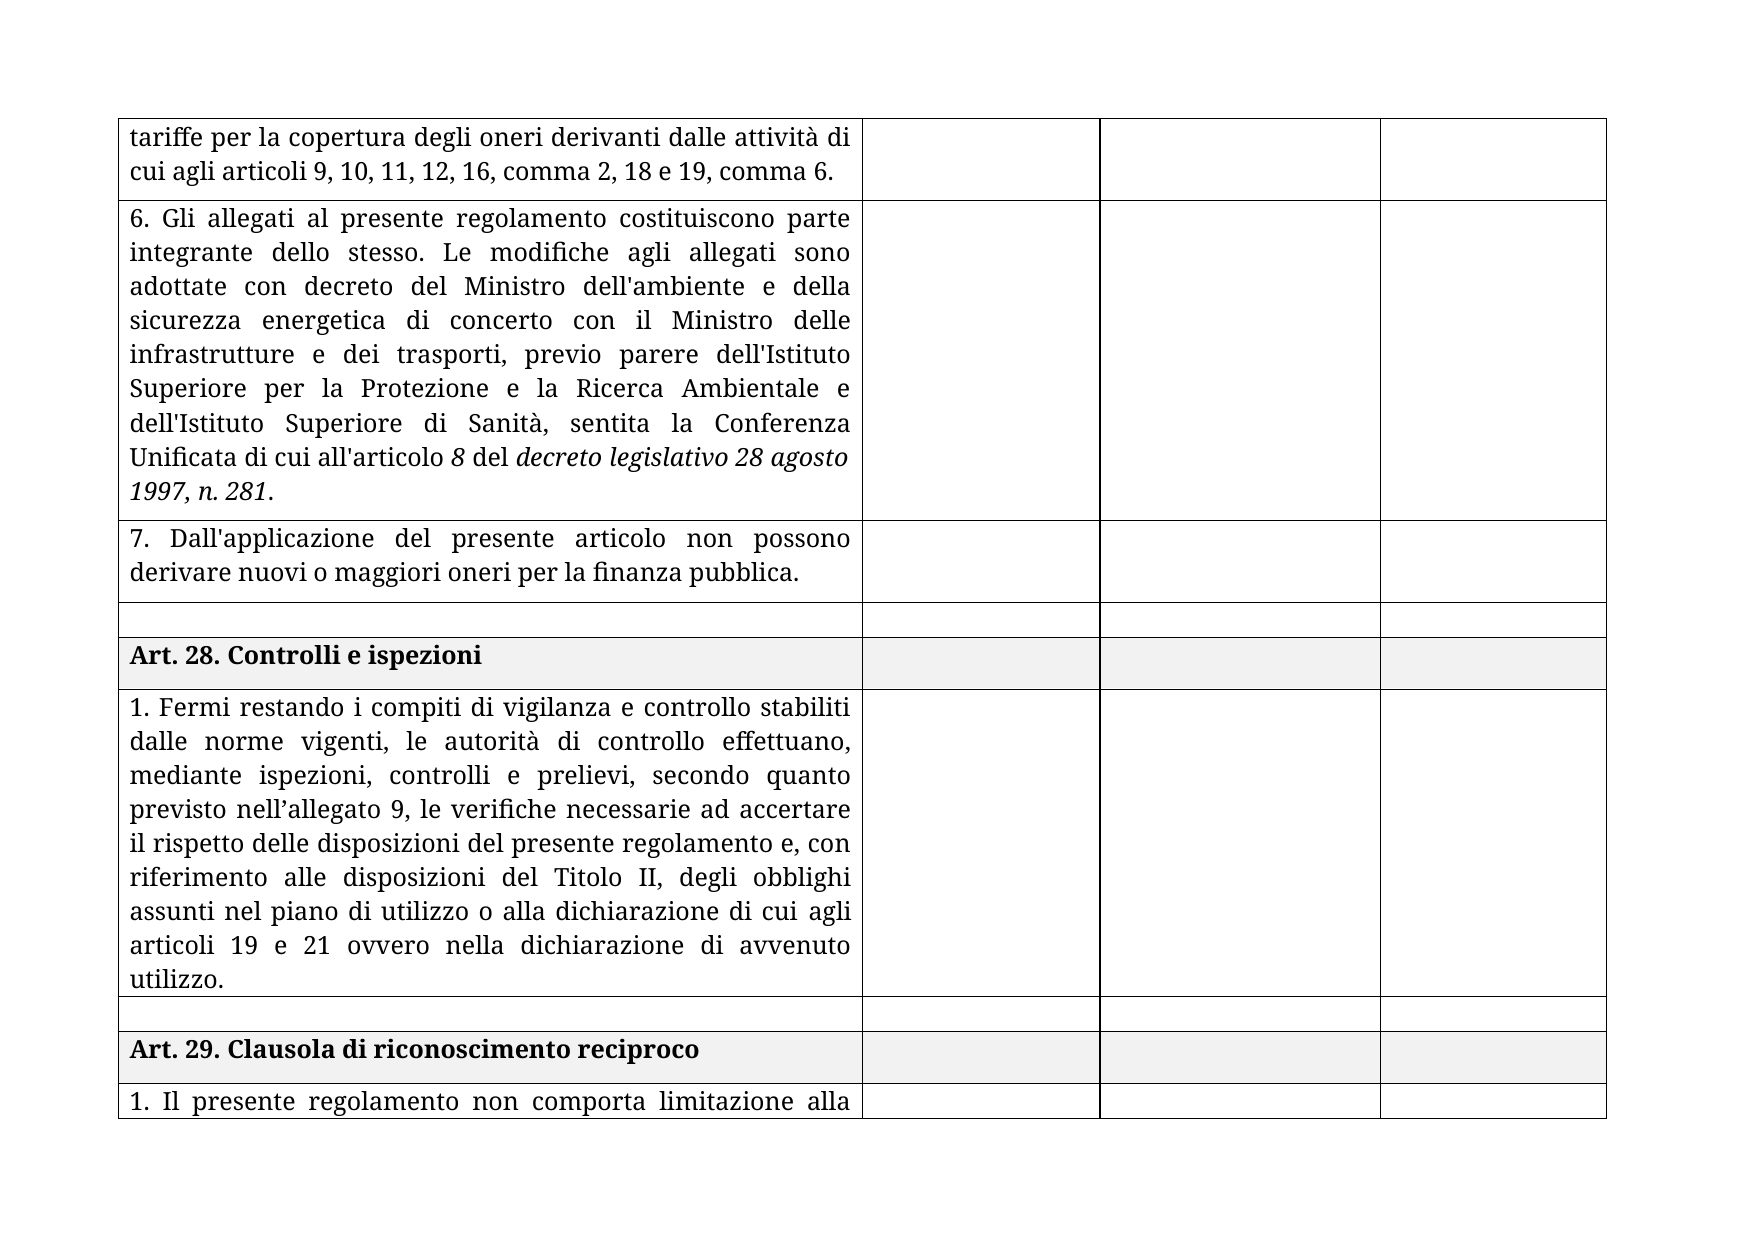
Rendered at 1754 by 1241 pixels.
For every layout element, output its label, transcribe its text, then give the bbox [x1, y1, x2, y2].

table_cell [1101, 119, 1380, 200]
table_cell [1381, 997, 1606, 1031]
table_cell [119, 997, 862, 1031]
table_cell [1101, 997, 1380, 1031]
table_cell [863, 690, 1099, 996]
table_cell [863, 201, 1099, 520]
table_cell [1381, 603, 1606, 637]
table_cell 1. Il presente regolamento non comporta limitazione alla [119, 1084, 862, 1118]
table_cell [1381, 201, 1606, 520]
table_cell [863, 638, 1099, 688]
table_cell [863, 997, 1099, 1031]
table_cell [1381, 690, 1606, 996]
table_cell [1101, 1084, 1380, 1118]
table_cell [863, 521, 1099, 602]
table_cell [1101, 603, 1380, 637]
table_cell [863, 1084, 1099, 1118]
table_cell [863, 1032, 1099, 1083]
table_cell [1101, 1032, 1380, 1083]
table_cell [863, 603, 1099, 637]
table_cell [1381, 1032, 1606, 1083]
table_cell Art. 28. Controlli e ispezioni [119, 638, 862, 688]
table_cell [1101, 521, 1380, 602]
table_cell [1101, 638, 1380, 688]
table_cell [119, 603, 862, 637]
table_cell 7. Dall'applicazione del presente articolo non possono derivare nuovi o maggiori oneri per la finanza pubblica. [119, 521, 862, 602]
table_cell [1101, 201, 1380, 520]
table_cell [1381, 1084, 1606, 1118]
table_cell tariffe per la copertura degli oneri derivanti dalle attività di cui agli articoli 9, 10, 11, 12, 16, comma 2, 18 e 19, comma 6. [119, 119, 862, 200]
table_cell 6. Gli allegati al presente regolamento costituiscono parte integrante dello stesso. Le modifiche agli allegati sono adottate con decreto del Ministro dell'ambiente e della sicurezza energetica di concerto con il Ministro delle infrastrutture e dei trasporti, previo parere dell'Istituto Superiore per la Protezione e la Ricerca Ambientale e dell'Istituto Superiore di Sanità, sentita la Conferenza Unificata di cui all'articolo 8 del decreto legislativo 28 agosto 1997, n. 281. [119, 201, 862, 520]
table_cell [863, 119, 1099, 200]
table_cell [1101, 690, 1380, 996]
table_cell Art. 29. Clausola di riconoscimento reciproco [119, 1032, 862, 1083]
table_cell [1381, 119, 1606, 200]
table_cell 1. Fermi restando i compiti di vigilanza e controllo stabiliti dalle norme vigenti, le autorità di controllo effettuano, mediante ispezioni, controlli e prelievi, secondo quanto previsto nell’allegato 9, le verifiche necessarie ad accertare il rispetto delle disposizioni del presente regolamento e, con riferimento alle disposizioni del Titolo II, degli obblighi assunti nel piano di utilizzo o alla dichiarazione di cui agli articoli 19 e 21 ovvero nella dichiarazione di avvenuto utilizzo. [119, 690, 862, 996]
table_cell [1381, 638, 1606, 688]
table_cell [1381, 521, 1606, 602]
